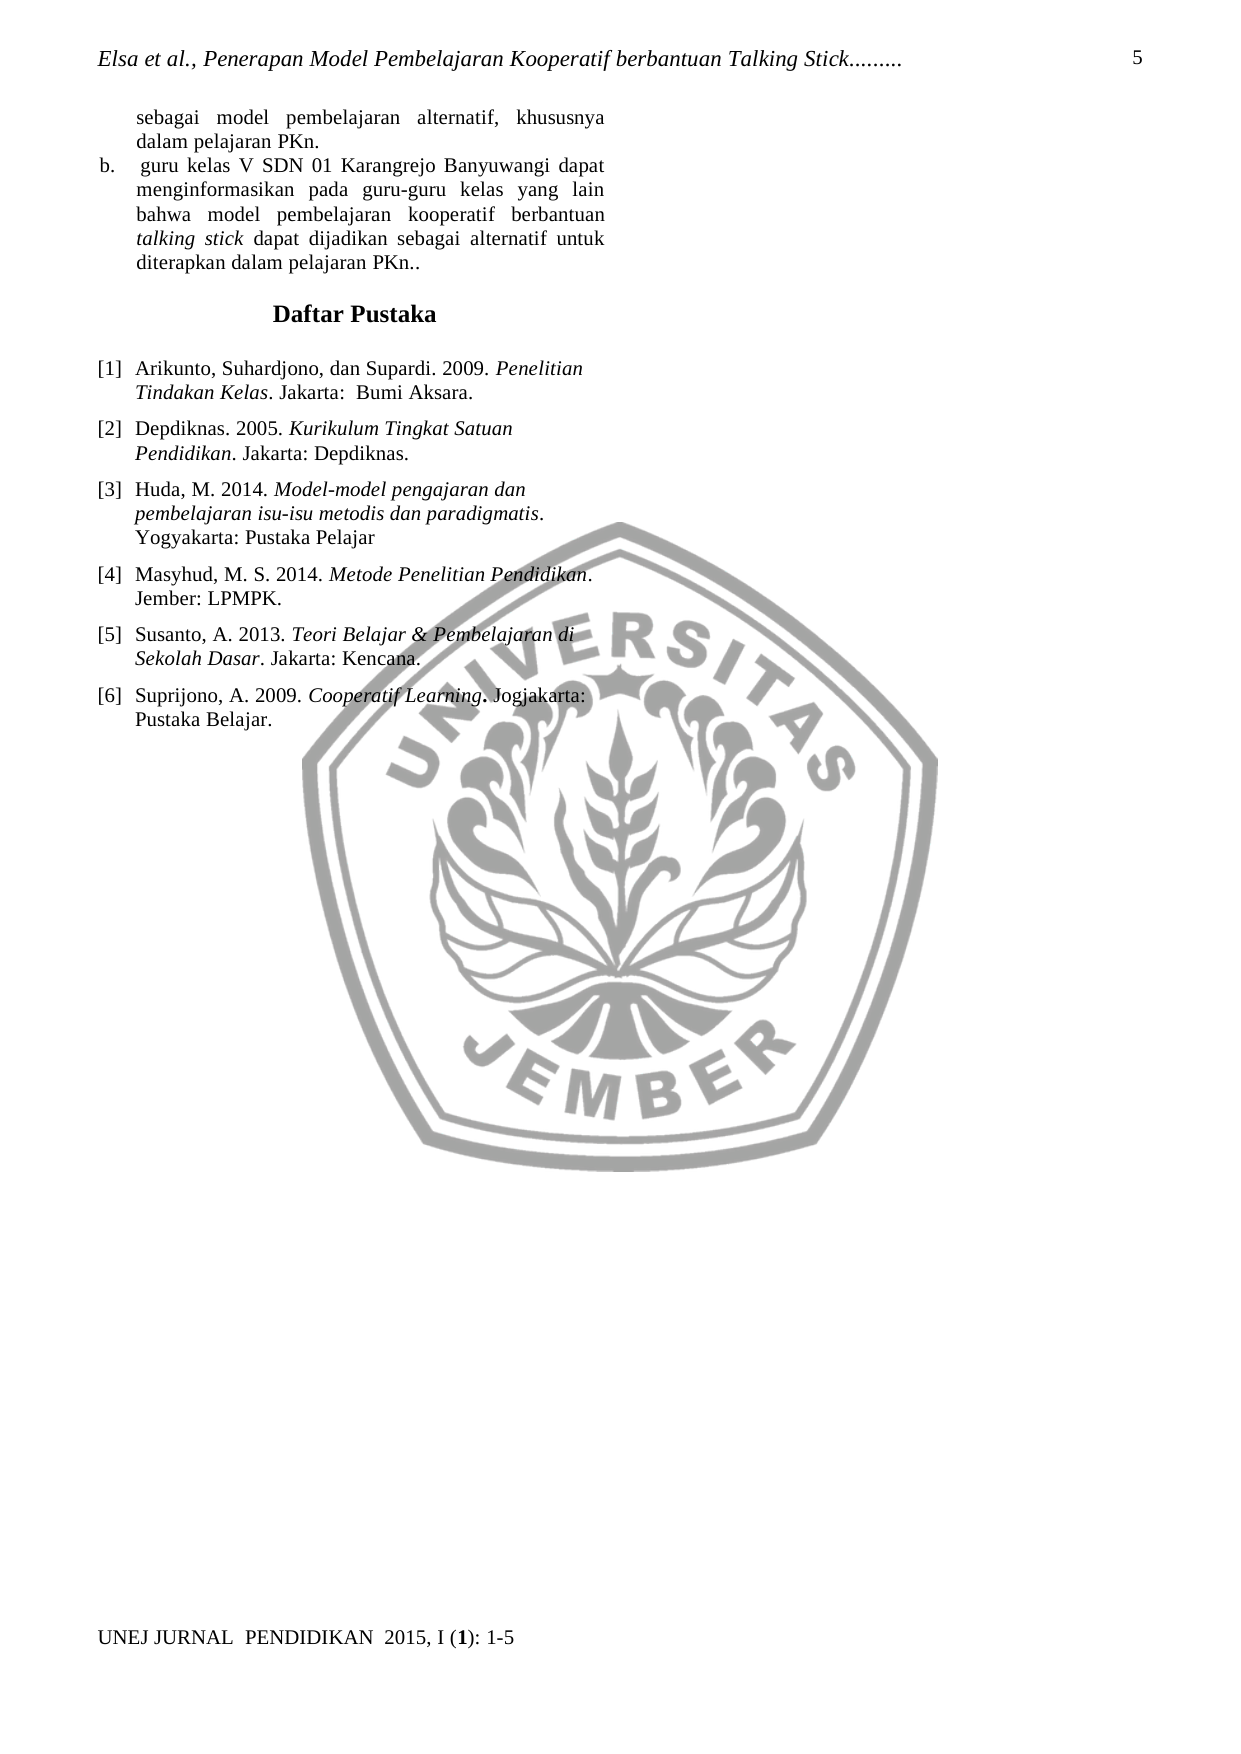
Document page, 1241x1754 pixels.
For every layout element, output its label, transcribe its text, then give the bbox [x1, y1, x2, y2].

picture [229, 447, 1011, 1247]
list Depdiknas. 2005. Kurikulum Tingkat Satuan Pendidikan. Jakarta: Depdiknas. [97, 416, 605, 464]
list Masyhud, M. S. 2014. Metode Penelitian Pendidikan. Jember: LPMPK. [97, 562, 605, 610]
text Daftar Pustaka [97, 299, 605, 328]
list Arikunto, Suhardjono, dan Supardi. 2009. Penelitian Tindakan Kelas. Jakarta: Bumi Aksara. [97, 356, 605, 404]
list Susanto, A. 2013. Teori Belajar & Pembelajaran di Sekolah Dasar. Jakarta: Kencana. [97, 622, 605, 670]
text b. guru kelas V SDN 01 Karangrejo Banyuwangi dapat menginformasikan pada guru-guru kelas yang lain bahwa model pembelajaran kooperatif berbantuan talking stick dapat dijadikan sebagai alternatif untuk diterapkan dalam pelajaran PKn.. [99, 153, 605, 273]
list Suprijono, A. 2009. Cooperatif Learning. Jogjakarta: Pustaka Belajar. [97, 683, 605, 731]
text sebagai model pembelajaran alternatif, khususnya dalam pelajaran PKn. [99, 105, 605, 153]
list Huda, M. 2014. Model-model pengajaran dan pembelajaran isu-isu metodis dan paradigmatis. Yogyakarta: Pustaka Pelajar [97, 477, 605, 549]
